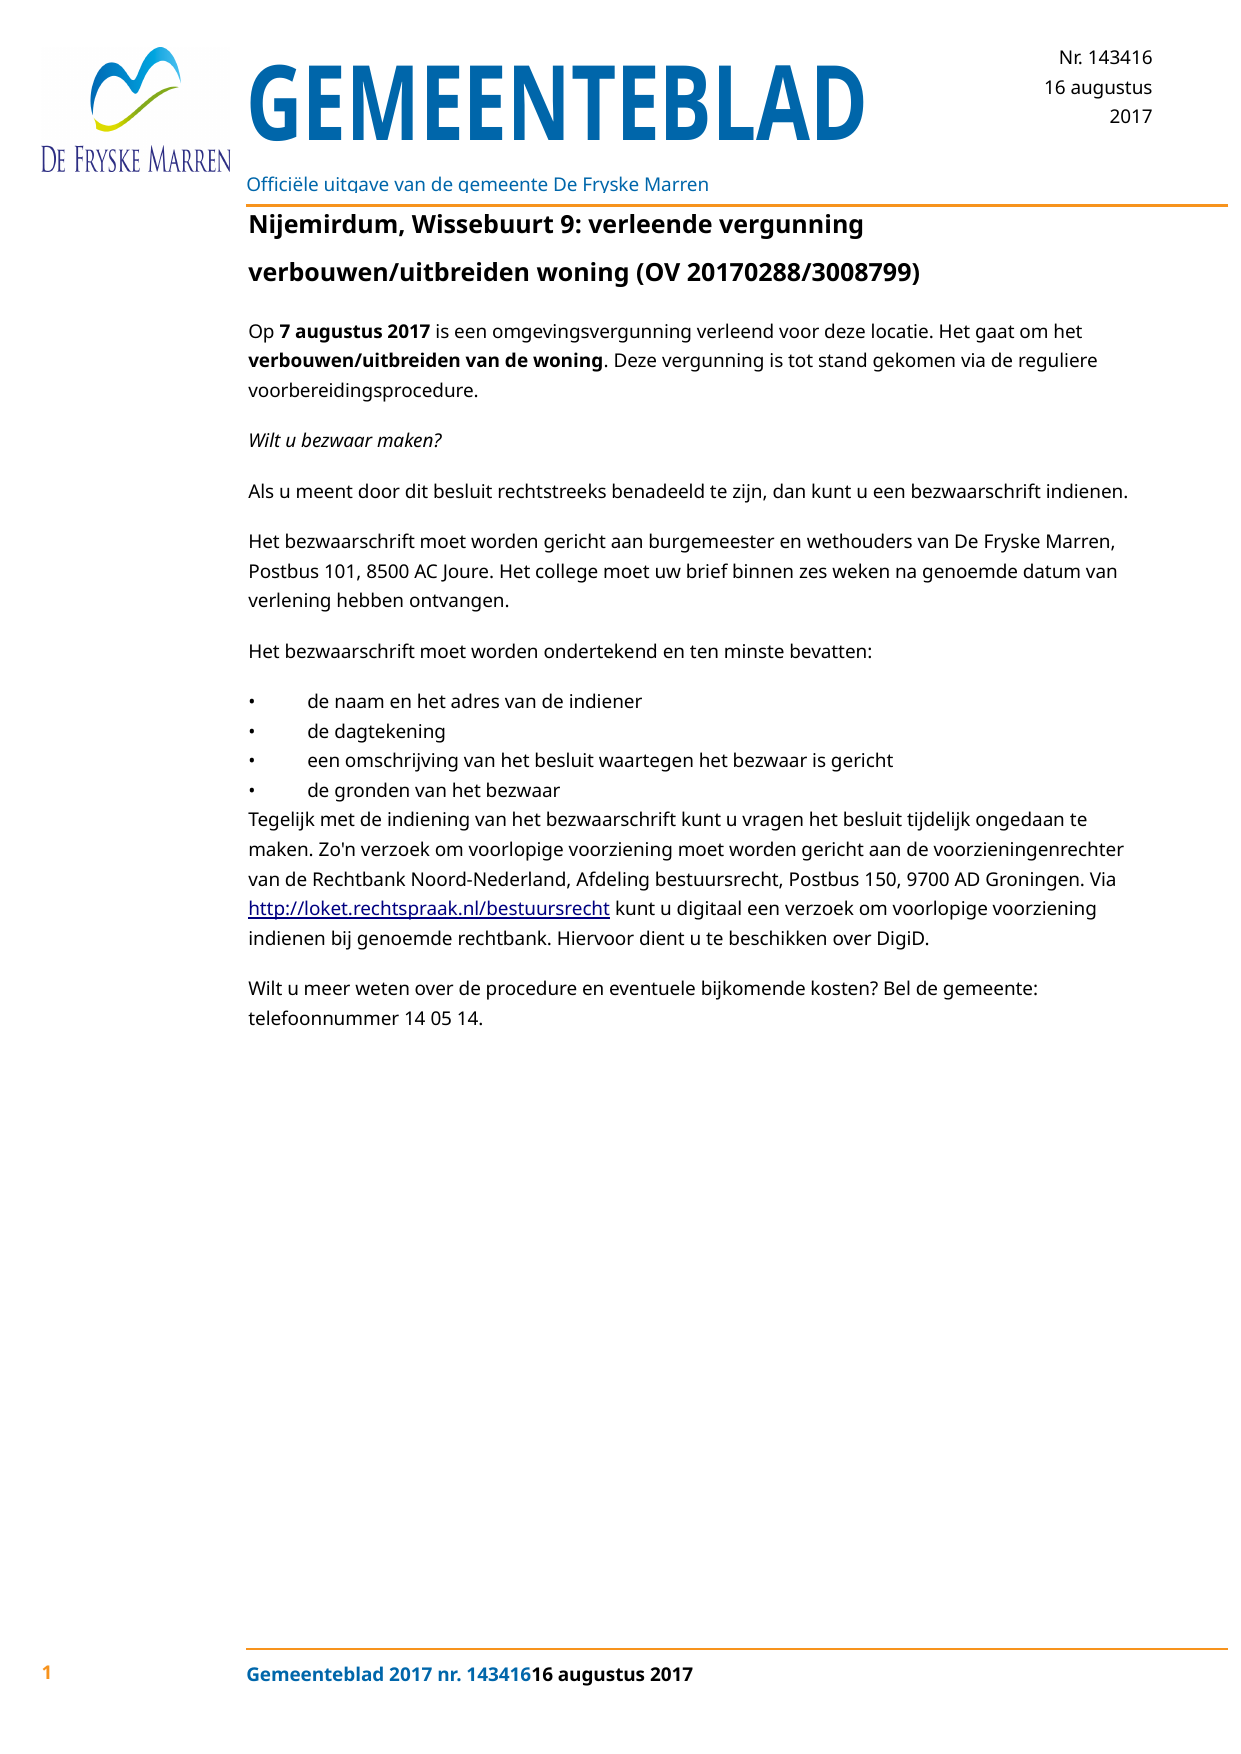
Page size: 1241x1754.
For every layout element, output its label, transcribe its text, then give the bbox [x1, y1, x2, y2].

text Het bezwaarschrift moet worden ondertekend en ten minste bevatten: [248, 638, 1152, 664]
list een omschrijving van het besluit waartegen het bezwaar is gericht [248, 747, 1152, 773]
text Als u meent door dit besluit rechtstreeks benadeeld te zijn, dan kunt u een bezwaarschrift indienen. [248, 478, 1152, 504]
list de gronden van het bezwaar [248, 777, 1152, 803]
text Wilt u meer weten over de procedure en eventuele bijkomende kosten? Bel de gemeente: telefoonnummer 14 05 14. [248, 975, 1152, 1031]
text Nijemirdum, Wissebuurt 9: verleende vergunning verbouwen/uitbreiden woning (OV 20170288/3008799) [248, 207, 1152, 288]
text Het bezwaarschrift moet worden gericht aan burgemeester en wethouders van De Fryske Marren, Postbus 101, 8500 AC Joure. Het college moet uw brief binnen zes weken na genoemde datum van verlening hebben ontvangen. [248, 528, 1152, 613]
text Tegelijk met de indiening van het bezwaarschrift kunt u vragen het besluit tijdelijk ongedaan te maken. Zo'n verzoek om voorlopige voorziening moet worden gericht aan de voorzieningenrechter van de Rechtbank Noord-Nederland, Afdeling bestuursrecht, Postbus 150, 9700 AD Groningen. Via http://loket.rechtspraak.nl/bestuursrecht kunt u digitaal een verzoek om voorlopige voorziening indienen bij genoemde rechtbank. Hiervoor dient u te beschikken over DigiD. [248, 807, 1152, 951]
list de naam en het adres van de indiener [248, 688, 1152, 714]
text Op 7 augustus 2017 is een omgevingsvergunning verleend voor deze locatie. Het gaat om het verbouwen/uitbreiden van de woning. Deze vergunning is tot stand gekomen via de reguliere voorbereidingsprocedure. [248, 318, 1152, 403]
list de dagtekening [248, 718, 1152, 744]
text Wilt u bezwaar maken? [248, 427, 1152, 453]
picture [41, 47, 231, 172]
